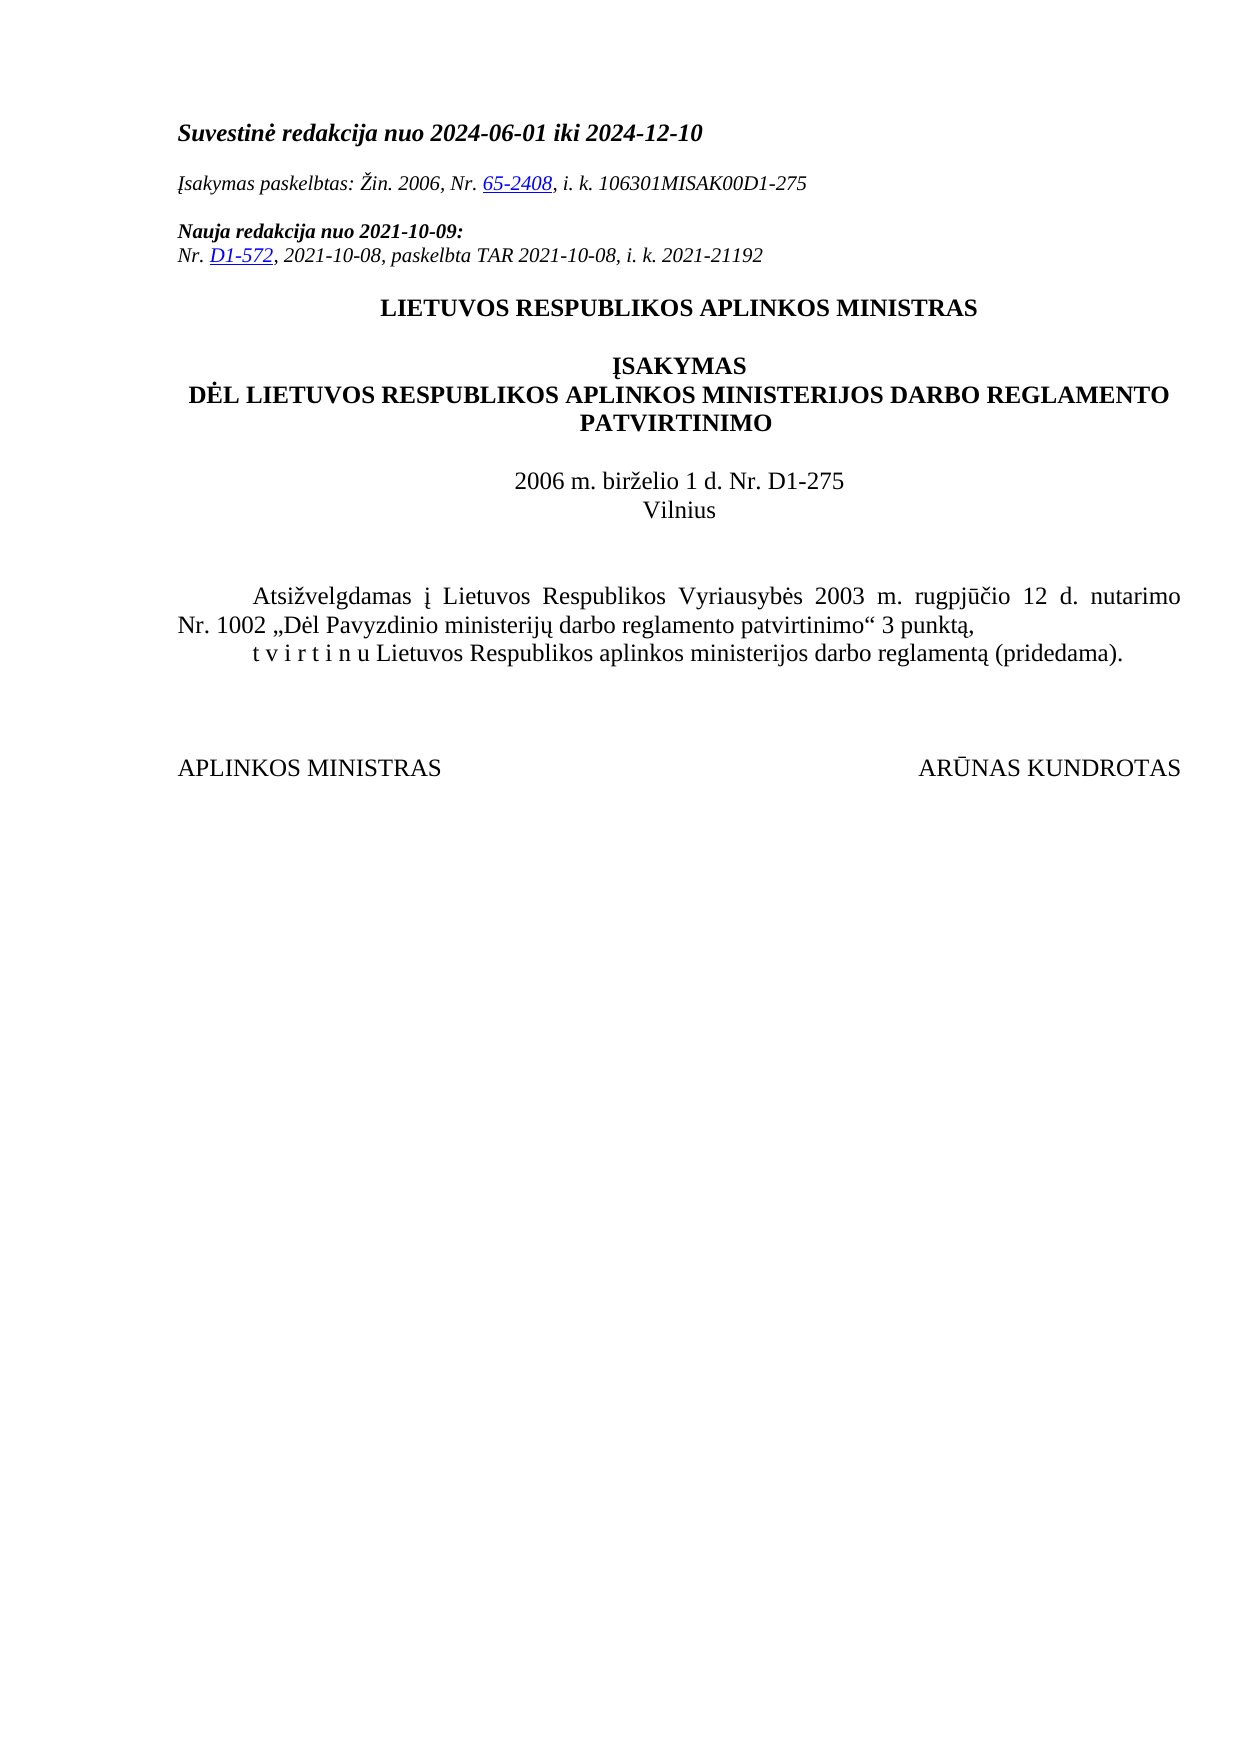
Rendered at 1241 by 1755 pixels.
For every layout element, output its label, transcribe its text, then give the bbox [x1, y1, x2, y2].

text Nr. D1-572, 2021-10-08, paskelbta TAR 2021-10-08, i. k. 2021-21192 [177, 243, 1181, 267]
text LIETUVOS RESPUBLIKOS APLINKOS MINISTRAS [177, 293, 1181, 322]
text ĮSAKYMAS [177, 351, 1181, 380]
text Įsakymas paskelbtas: Žin. 2006, Nr. 65-2408, i. k. 106301MISAK00D1-275 [177, 171, 1181, 195]
text 2006 m. birželio 1 d. Nr. D1-275 [177, 466, 1181, 495]
text Vilnius [177, 495, 1181, 523]
text APLINKOS MINISTRAS ARŪNAS KUNDROTAS [177, 753, 1181, 782]
text Atsižvelgdamas į Lietuvos Respublikos Vyriausybės 2003 m. rugpjūčio 12 d. nutarimo Nr. 1002 „Dėl Pavyzdinio ministerijų darbo reglamento patvirtinimo“ 3 punktą, [177, 581, 1181, 638]
text Suvestinė redakcija nuo 2024-06-01 iki 2024-12-10 [177, 118, 1181, 147]
text t v i r t i n u Lietuvos Respublikos aplinkos ministerijos darbo reglamentą (pridedama). [177, 638, 1181, 667]
text Nauja redakcija nuo 2021-10-09: [177, 219, 1181, 243]
text DĖL LIETUVOS RESPUBLIKOS APLINKOS MINISTERIJOS DARBO REGLAMENTO PATVIRTINIMO [177, 380, 1181, 437]
